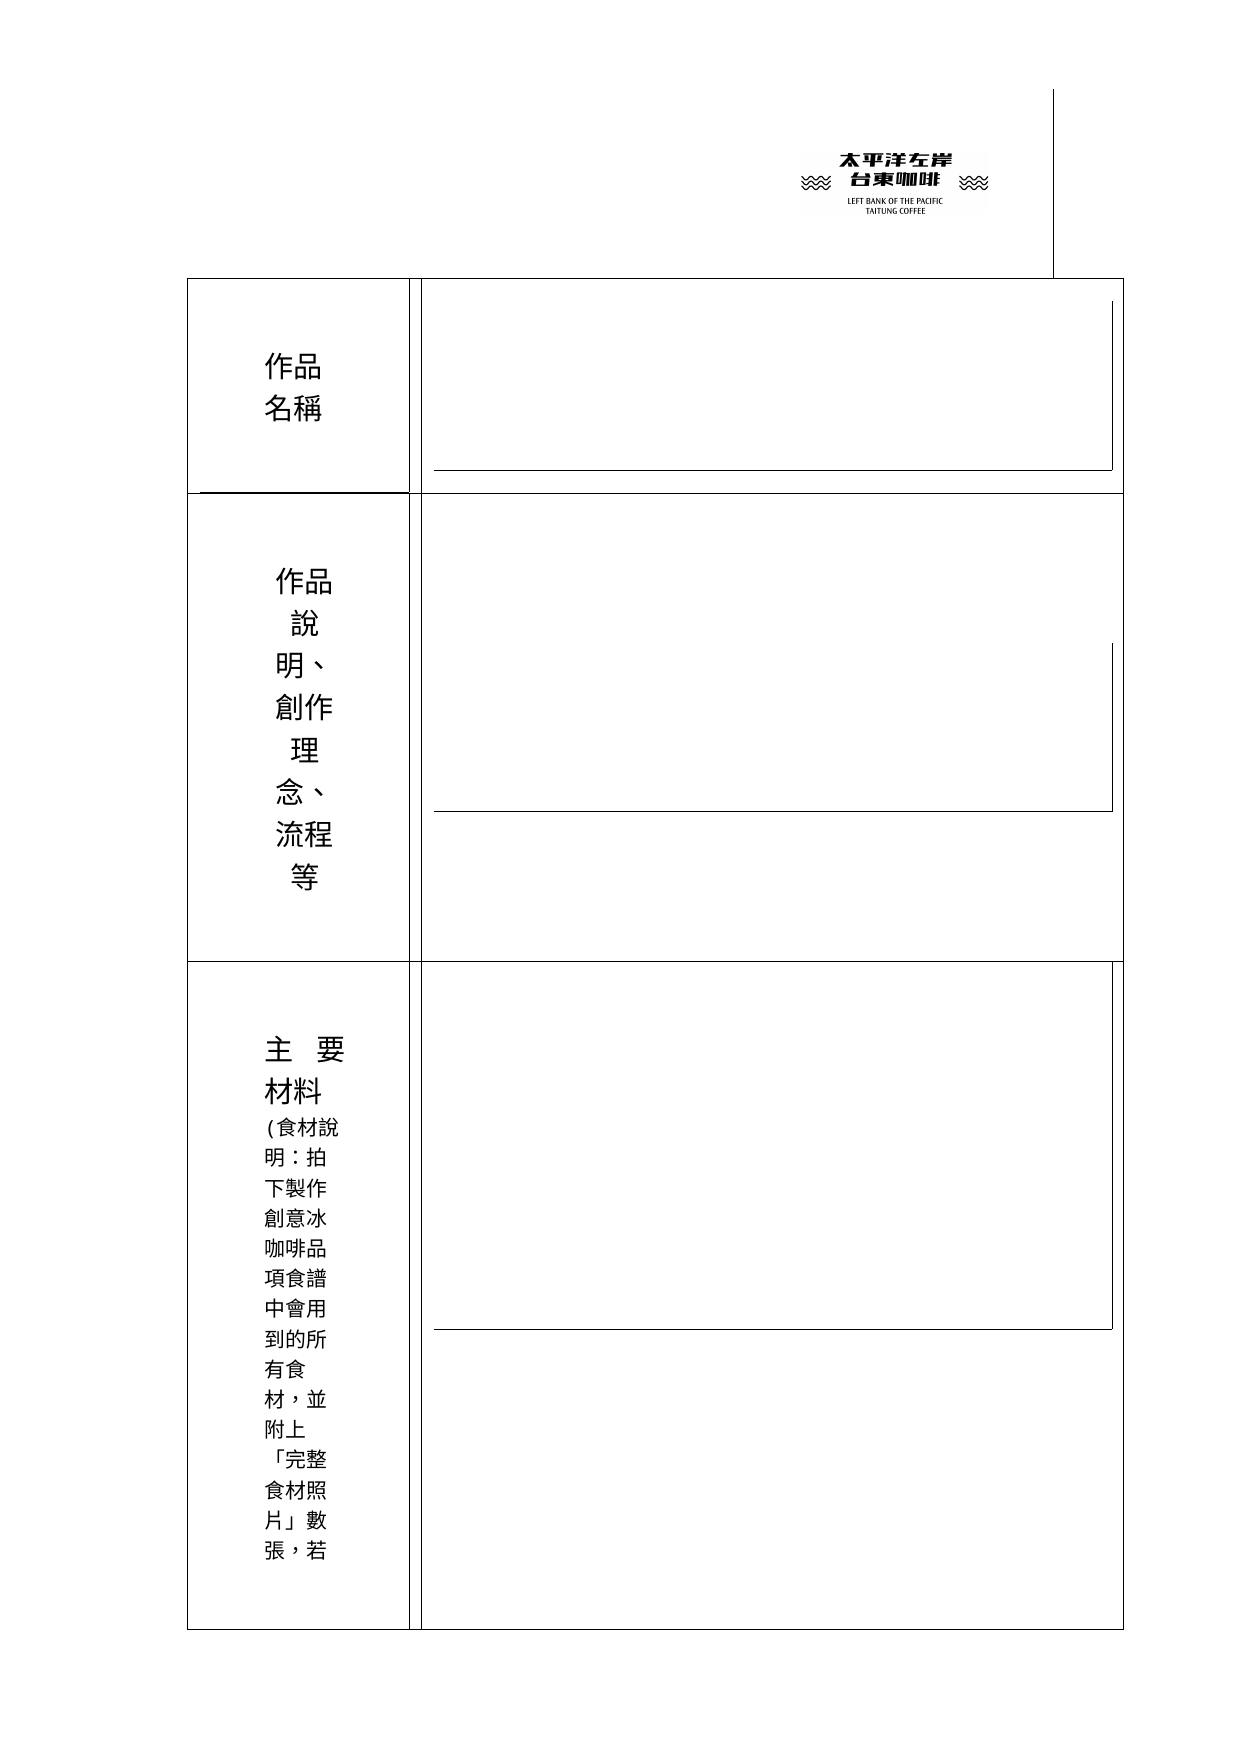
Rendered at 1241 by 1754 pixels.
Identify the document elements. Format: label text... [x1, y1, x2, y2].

table_cell [422, 494, 1123, 961]
table_header [410, 279, 421, 492]
table_cell [422, 962, 1123, 1629]
table_cell 作品說明、創作理念、流程等 [188, 494, 409, 961]
table_cell 主要材料 (食材說明：拍下製作創意冰咖啡品項食譜中會用到的所有食材，並附上「完整食材照片」數張，若 [188, 962, 409, 1629]
table_header 作品名稱 [188, 279, 409, 492]
table_header [422, 279, 1123, 492]
table_cell [410, 494, 421, 961]
table_cell [410, 962, 421, 1629]
